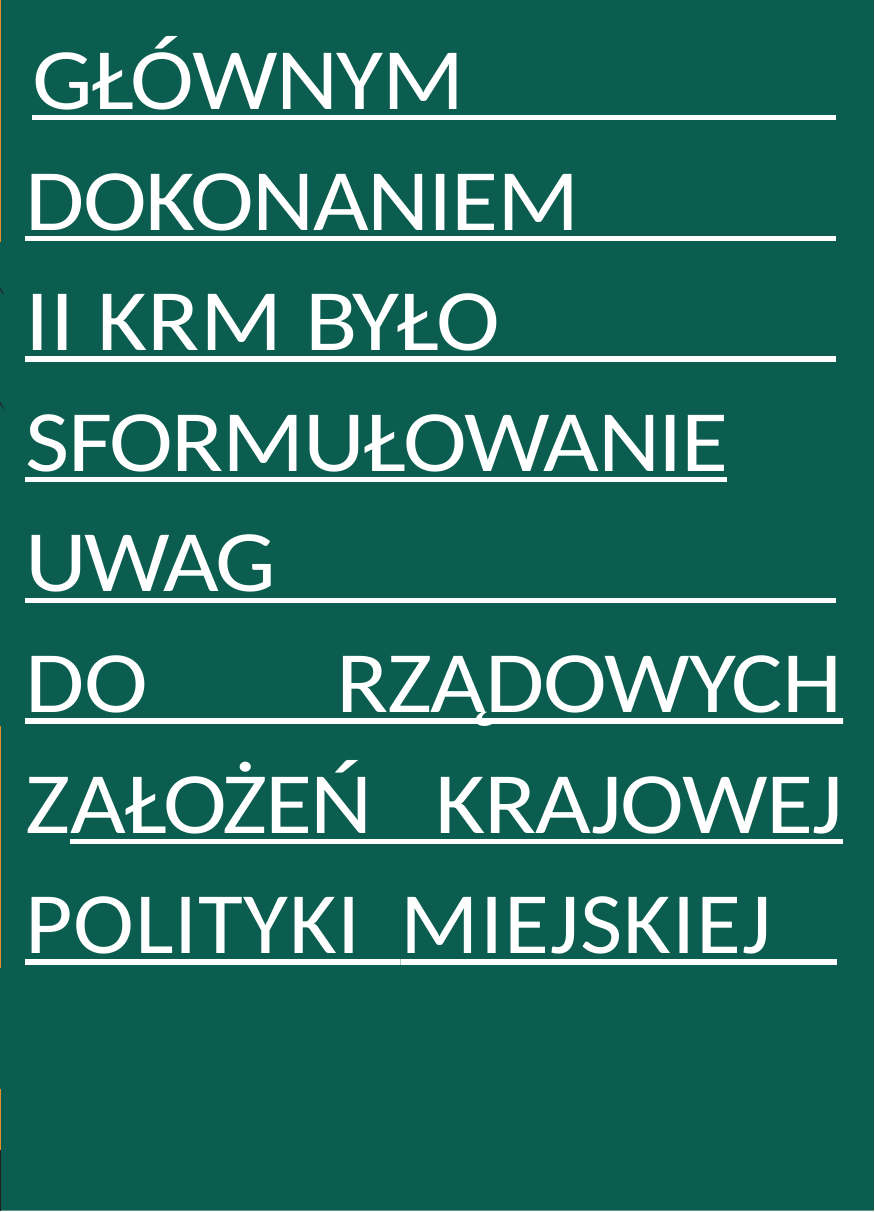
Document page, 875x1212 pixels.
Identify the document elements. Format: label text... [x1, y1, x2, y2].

text GŁÓWNYM DOKONANIEM II KRM BYŁO SFORMUŁOWANIE UWAG DO RZĄDOWYCH [25, 24, 843, 718]
text ZAŁOŻEŃ KRAJOWEJ POLITYKI MIEJSKIEJ [25, 724, 843, 976]
